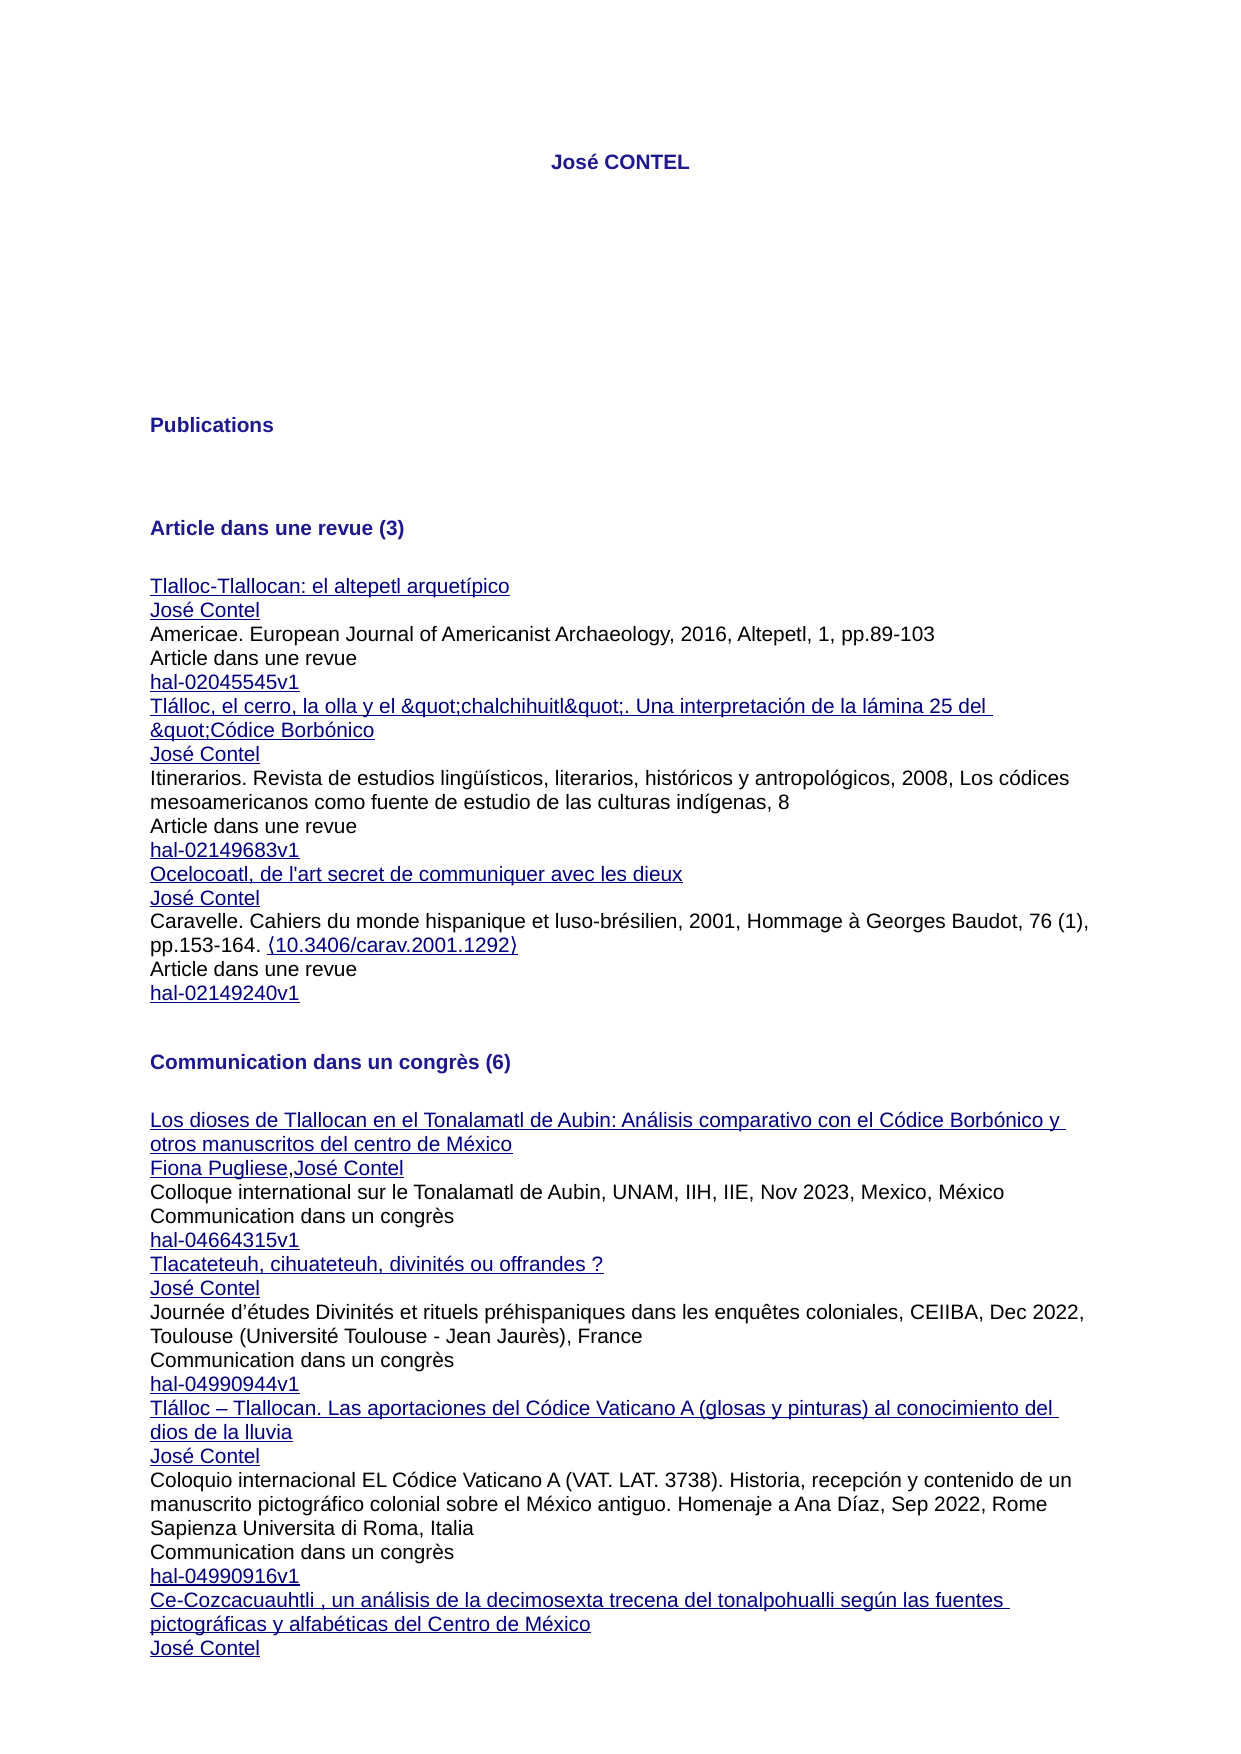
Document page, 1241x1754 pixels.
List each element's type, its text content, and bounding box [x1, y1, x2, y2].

table_cell Tlálloc, el cerro, la olla y el &quot;chalchihuitl&quot;. Una interpretación de la lámina 25 del &quot;Códice Borbónico José Contel Itinerarios. Revista de estudios lingüísticos, literarios, históricos y antropológicos, 2008, Los códices mesoamericanos como fuente de estudio de las culturas indígenas, 8 Article dans une revue hal-02149683v1 [150, 694, 1090, 861]
subtitle Publications [150, 412, 1090, 436]
table_header Los dioses de Tlallocan en el Tonalamatl de Aubin: Análisis comparativo con el Códice Borbónico y otros manuscritos del centro de México Fiona Pugliese,José Contel Colloque international sur le Tonalamatl de Aubin, UNAM, IIH, IIE, Nov 2023, Mexico, México Communication dans un congrès hal-04664315v1 [150, 1108, 1090, 1252]
subtitle Article dans une revue (3) [150, 516, 1090, 539]
table_cell Tlacateteuh, cihuateteuh, divinités ou offrandes ? José Contel Journée d’études Divinités et rituels préhispaniques dans les enquêtes coloniales, CEIIBA, Dec 2022, Toulouse (Université Toulouse - Jean Jaurès), France Communication dans un congrès hal-04990944v1 [150, 1252, 1090, 1396]
subtitle Communication dans un congrès (6) [150, 1050, 1090, 1074]
table_cell Ce-Cozcacuauhtli , un análisis de la decimosexta trecena del tonalpohualli según las fuentes pictográficas y alfabéticas del Centro de México José Contel [150, 1588, 1090, 1659]
table_header Tlalloc-Tlallocan: el altepetl arquetípico José Contel Americae. European Journal of Americanist Archaeology, 2016, Altepetl, 1, pp.89-103 Article dans une revue hal-02045545v1 [150, 574, 1090, 694]
subtitle José CONTEL [150, 150, 1090, 174]
table_cell Ocelocoatl, de l'art secret de communiquer avec les dieux José Contel Caravelle. Cahiers du monde hispanique et luso-brésilien, 2001, Hommage à Georges Baudot, 76 (1), pp.153-164. ⟨10.3406/carav.2001.1292⟩ Article dans une revue hal-02149240v1 [150, 861, 1090, 1005]
table_cell Tlálloc – Tlallocan. Las aportaciones del Códice Vaticano A (glosas y pinturas) al conocimiento del dios de la lluvia José Contel Coloquio internacional EL Códice Vaticano A (VAT. LAT. 3738). Historia, recepción y contenido de un manuscrito pictográfico colonial sobre el México antiguo. Homenaje a Ana Díaz, Sep 2022, Rome Sapienza Universita di Roma, Italia Communication dans un congrès hal-04990916v1 [150, 1396, 1090, 1587]
